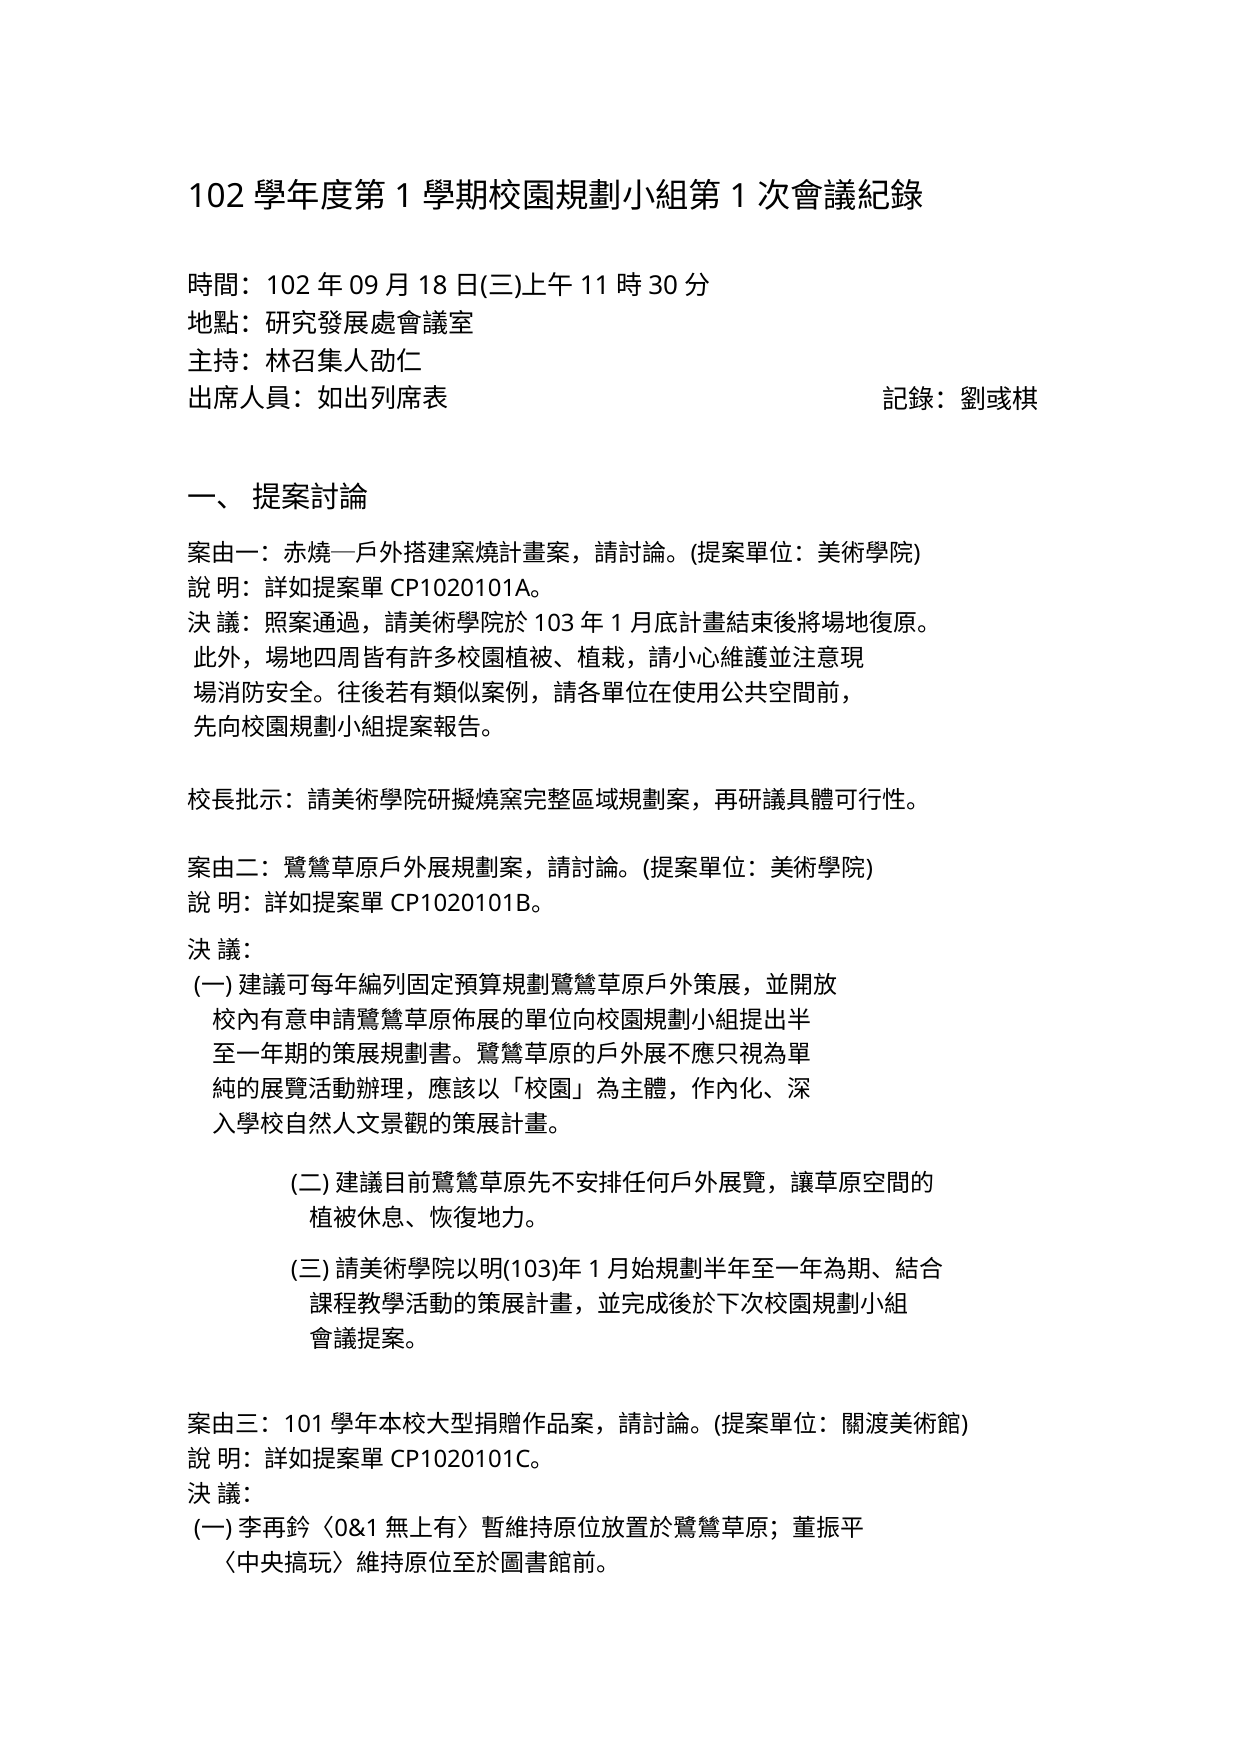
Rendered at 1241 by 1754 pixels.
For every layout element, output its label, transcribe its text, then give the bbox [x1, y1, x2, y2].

text 課程教學活動的策展計畫，並完成後於下次校園規劃小組 [291, 1285, 1127, 1319]
text 至一年期的策展規劃書。鷺鷥草原的戶外展不應只視為單 [187, 1035, 1117, 1070]
text 會議提案。 [291, 1319, 1127, 1354]
text 102 學年度第 1 學期校園規劃小組第 1 次會議紀錄 [187, 169, 1128, 217]
text 純的展覽活動辦理，應該以「校園」為主體，作內化、深 [187, 1070, 1117, 1104]
text 出席人員：如出列席表 [187, 378, 839, 415]
text 決 議： [187, 931, 1117, 965]
text 入學校自然人文景觀的策展計畫。 [187, 1104, 1117, 1139]
text 案由三：101 學年本校大型捐贈作品案，請討論。(提案單位：關渡美術館) [187, 1405, 1128, 1439]
text 一、 提案討論 [187, 473, 466, 516]
text 場消防安全。往後若有類似案例，請各單位在使用公共空間前， [187, 673, 1133, 708]
text 說 明：詳如提案單 CP1020101A。 [187, 569, 1133, 604]
text 先向校園規劃小組提案報告。 [187, 708, 1133, 743]
text 案由一：赤燒─戶外搭建窯燒計畫案，請討論。(提案單位：美術學院) [187, 534, 1133, 569]
text (三) 請美術學院以明(103)年 1 月始規劃半年至一年為期、結合 [291, 1250, 1127, 1285]
text 〈中央搞玩〉維持原位至於圖書館前。 [187, 1544, 1128, 1579]
text 說 明：詳如提案單 CP1020101C。 [187, 1439, 1128, 1474]
text 案由二：鷺鷥草原戶外展規劃案，請討論。(提案單位：美術學院) [187, 848, 1039, 883]
text (一) 李再鈐〈0&1 無上有〉暫維持原位放置於鷺鷥草原；董振平 [187, 1509, 1128, 1544]
text 決 議： [187, 1474, 1128, 1509]
text 校長批示：請美術學院研擬燒窯完整區域規劃案，再研議具體可行性。 [187, 781, 1102, 815]
text 時間：102 年 09 月 18 日(三)上午 11 時 30 分 [187, 264, 839, 302]
text 此外，場地四周皆有許多校園植被、植栽，請小心維護並注意現 [187, 638, 1133, 673]
text 主持：林召集人劭仁 [187, 340, 839, 378]
text 植被休息、恢復地力。 [291, 1198, 1117, 1233]
text 校內有意申請鷺鷥草原佈展的單位向校園規劃小組提出半 [187, 1000, 1117, 1035]
text 決 議：照案通過，請美術學院於 103 年 1 月底計畫結束後將場地復原。 [187, 604, 1133, 638]
text (二) 建議目前鷺鷥草原先不安排任何戶外展覽，讓草原空間的 [291, 1164, 1117, 1198]
text 記錄：劉彧棋 [882, 378, 1127, 416]
text 地點：研究發展處會議室 [187, 302, 839, 340]
text 說 明：詳如提案單 CP1020101B。 [187, 883, 1039, 918]
text (一) 建議可每年編列固定預算規劃鷺鷥草原戶外策展，並開放 [187, 965, 1117, 1000]
